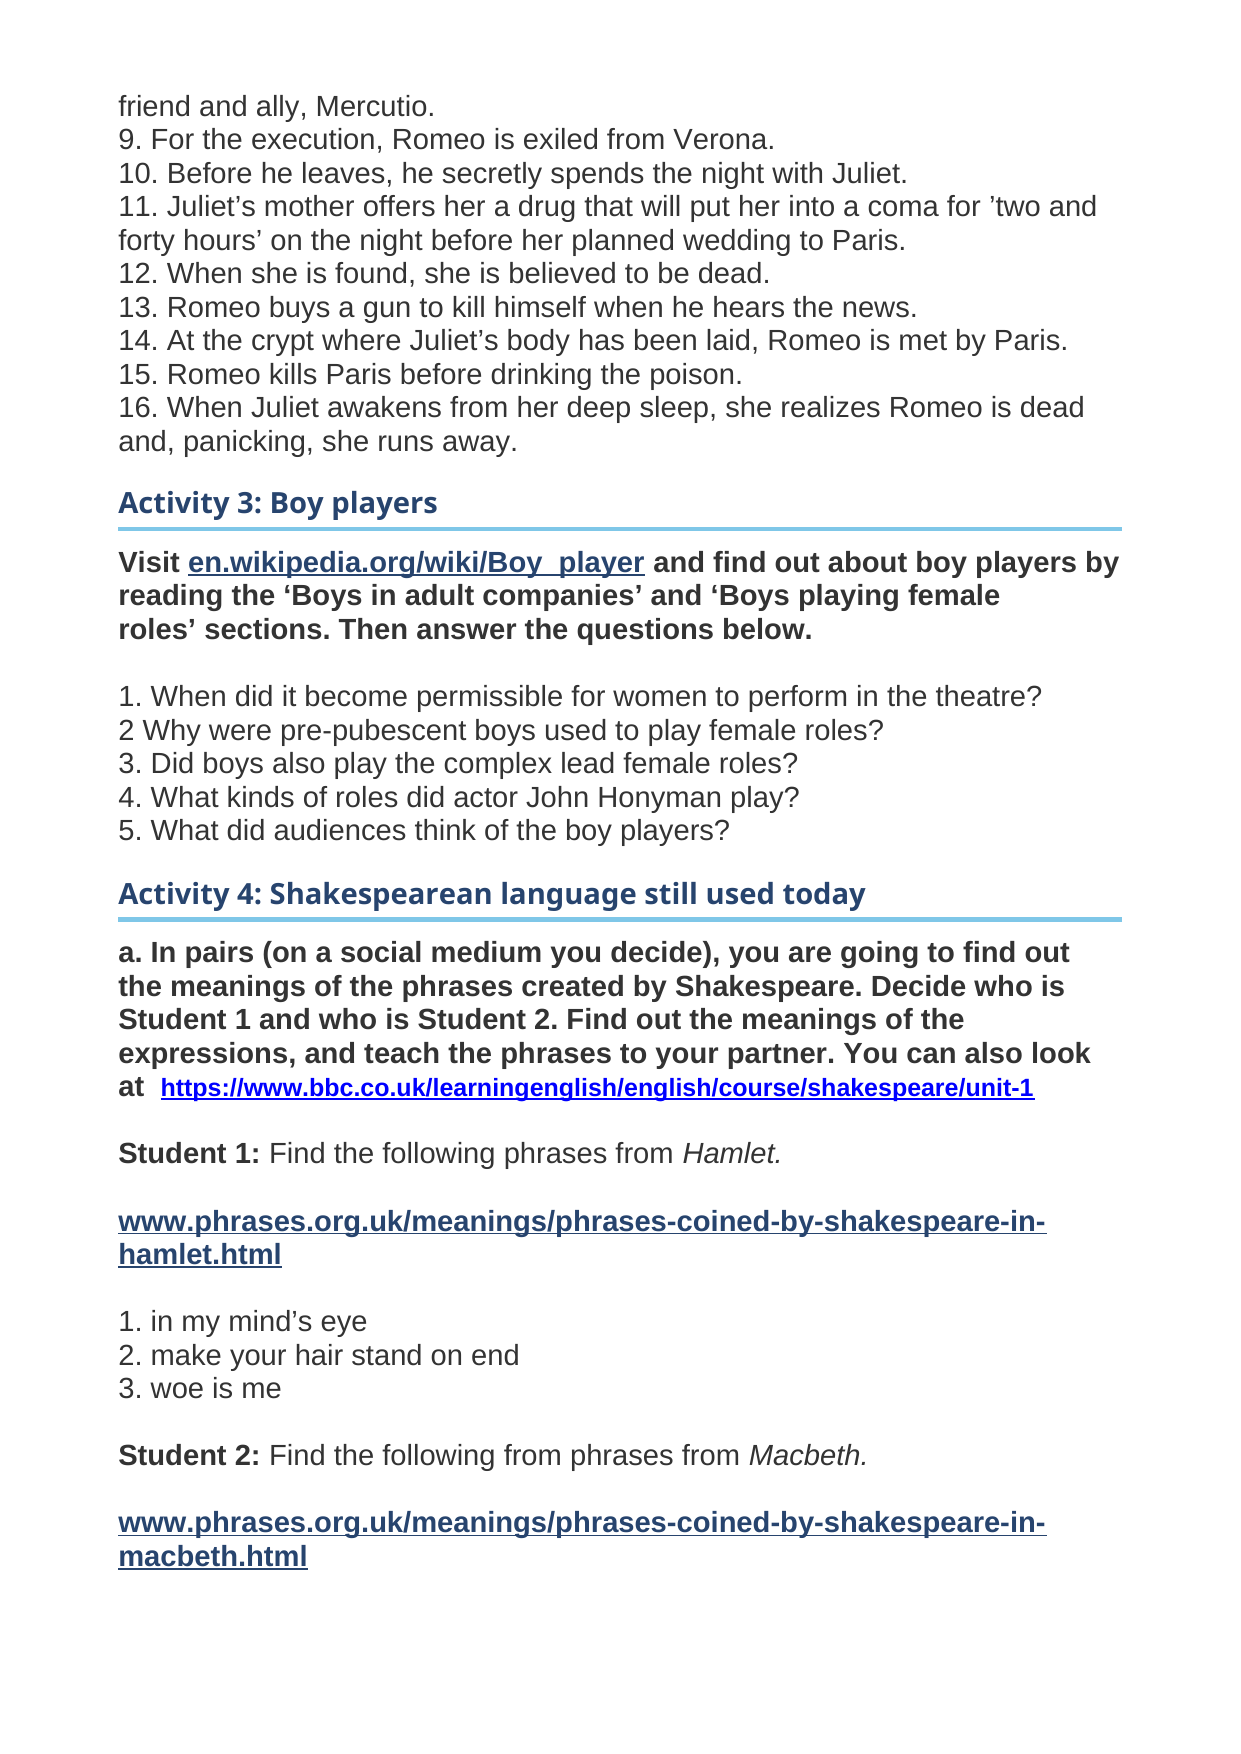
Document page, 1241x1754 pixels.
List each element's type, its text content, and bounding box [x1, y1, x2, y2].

subtitle Activity 3: Boy players [118, 483, 1122, 527]
text Visit en.wikipedia.org/wiki/Boy_player and find out about boy players by reading the ‘Boys in adult companies’ and ‘Boys playing female roles’ sections. Then answer the questions below. 1. When did it become permissible for women to perform in the theatre? 2 Why were pre-pubescent boys used to play female roles? 3. Did boys also play the complex lead female roles? 4. What kinds of roles did actor John Honyman play? 5. What did audiences think of the boy players? [118, 545, 1122, 847]
text friend and ally, Mercutio. 9. For the execution, Romeo is exiled from Verona. 10. Before he leaves, he secretly spends the night with Juliet. 11. Juliet’s mother offers her a drug that will put her into a coma for ’two and forty hours’ on the night before her planned wedding to Paris. 12. When she is found, she is believed to be dead. 13. Romeo buys a gun to kill himself when he hears the news. 14. At the crypt where Juliet’s body has been laid, Romeo is met by Paris. 15. Romeo kills Paris before drinking the poison. 16. When Juliet awakens from her deep sleep, she realizes Romeo is dead and, panicking, she runs away. [118, 89, 1122, 458]
subtitle Activity 4: Shakespearean language still used today [118, 873, 1122, 917]
text a. In pairs (on a social medium you decide), you are going to find out the meanings of the phrases created by Shakespeare. Decide who is Student 1 and who is Student 2. Find out the meanings of the expressions, and teach the phrases to your partner. You can also look at https://www.bbc.co.uk/learningenglish/english/course/shakespeare/unit-1 Student 1: Find the following phrases from Hamlet. www.phrases.org.uk/meanings/phrases-coined-by-shakespeare-in-hamlet.html 1. in my mind’s eye 2. make your hair stand on end 3. woe is me Student 2: Find the following from phrases from Macbeth. www.phrases.org.uk/meanings/phrases-coined-by-shakespeare-in-macbeth.html [118, 935, 1122, 1606]
